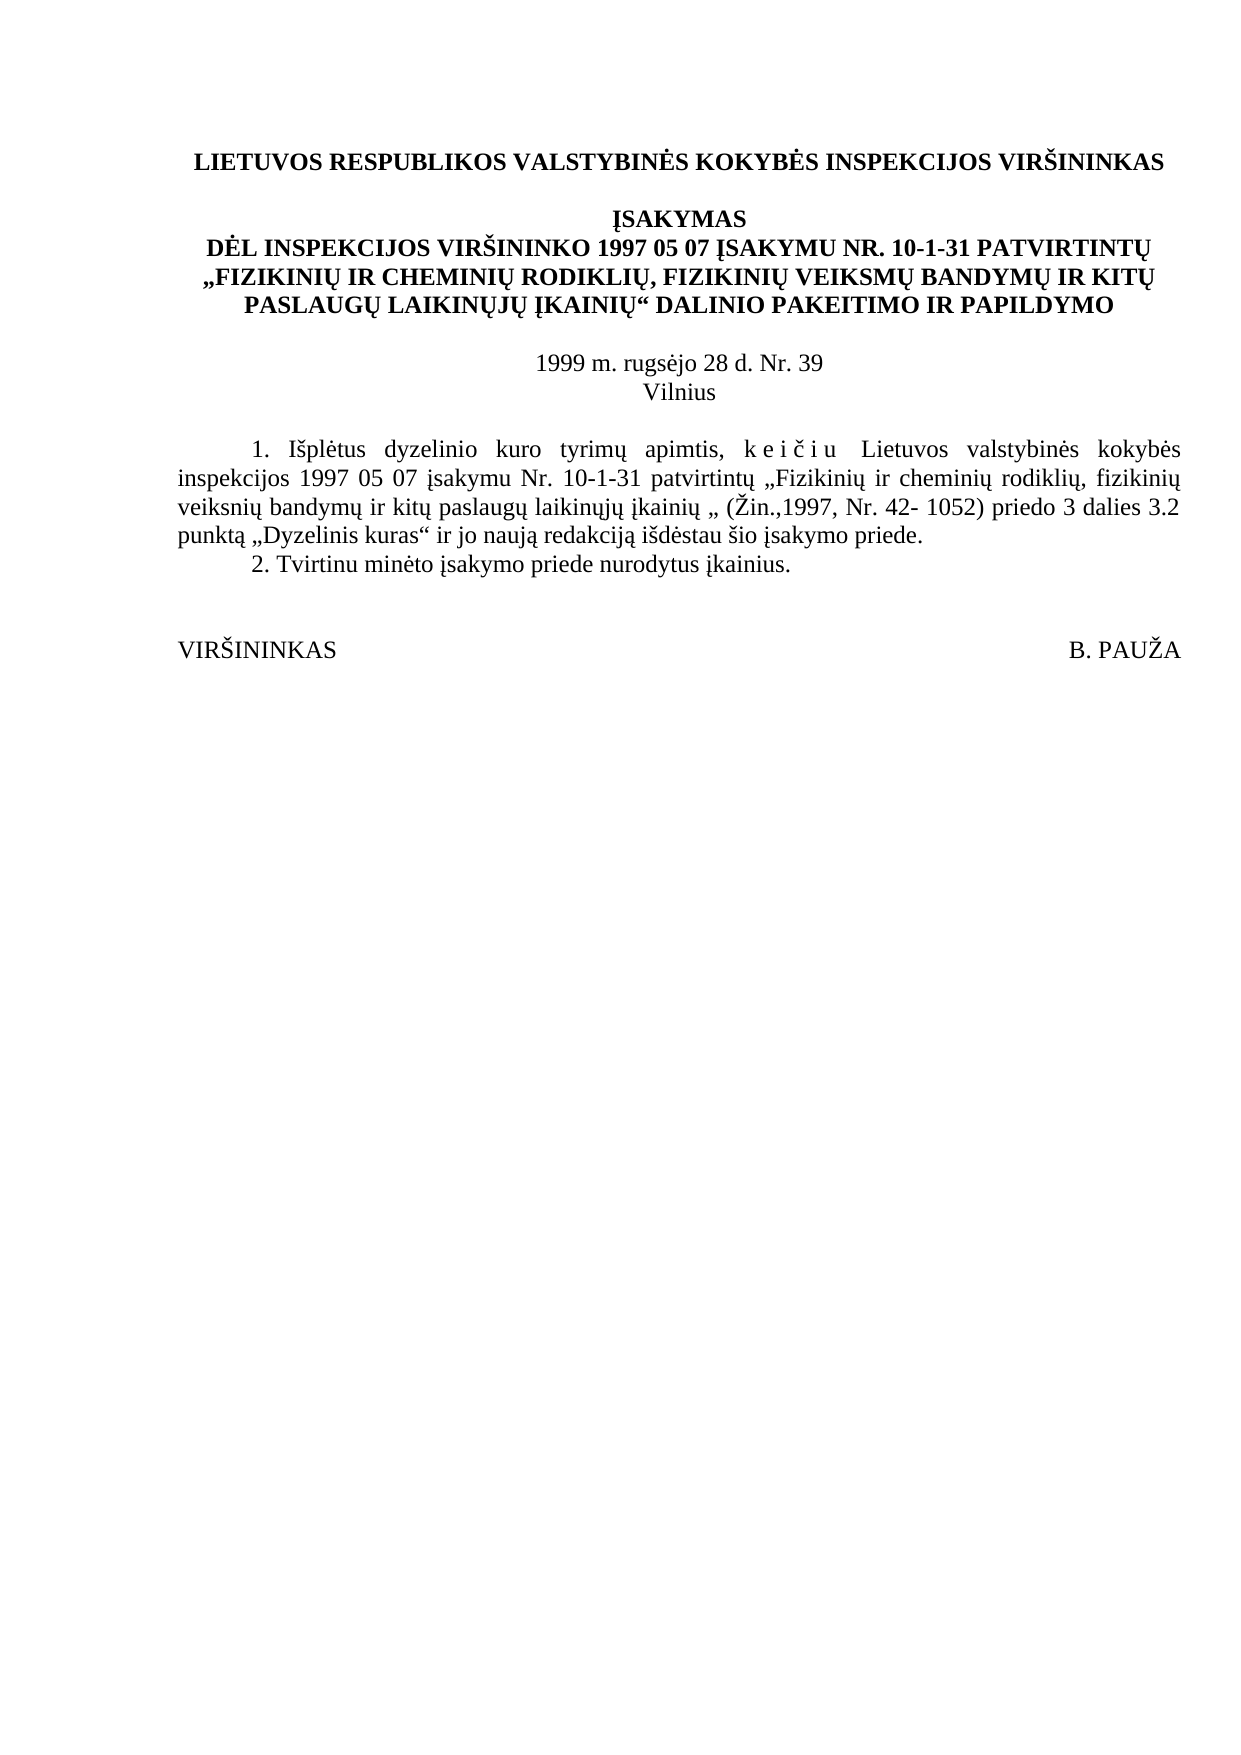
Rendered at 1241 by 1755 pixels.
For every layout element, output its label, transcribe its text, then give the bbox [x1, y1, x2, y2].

text 1999 m. rugsėjo 28 d. Nr. 39 [177, 348, 1181, 377]
text Vilnius [177, 377, 1181, 406]
text 1. Išplėtus dyzelinio kuro tyrimų apimtis, keičiu Lietuvos valstybinės kokybės inspekcijos 1997 05 07 įsakymu Nr. 10-1-31 patvirtintų „Fizikinių ir cheminių rodiklių, fizikinių veiksnių bandymų ir kitų paslaugų laikinųjų įkainių „ (Žin.,1997, Nr. 42- 1052) priedo 3 dalies 3.2 punktą „Dyzelinis kuras“ ir jo naują redakciją išdėstau šio įsakymo priede. [177, 434, 1181, 549]
text VIRŠININKAS B. PAUŽA [177, 636, 1181, 664]
text ĮSAKYMAS [177, 204, 1181, 233]
text DĖL INSPEKCIJOS VIRŠININKO 1997 05 07 ĮSAKYMU NR. 10-1-31 PATVIRTINTŲ „FIZIKINIŲ IR CHEMINIŲ RODIKLIŲ, FIZIKINIŲ VEIKSMŲ BANDYMŲ IR KITŲ PASLAUGŲ LAIKINŲJŲ ĮKAINIŲ“ DALINIO PAKEITIMO IR PAPILDYMO [177, 233, 1181, 319]
text LIETUVOS RESPUBLIKOS VALSTYBINĖS KOKYBĖS INSPEKCIJOS VIRŠININKAS [177, 147, 1181, 176]
text 2. Tvirtinu minėto įsakymo priede nurodytus įkainius. [177, 549, 1181, 578]
